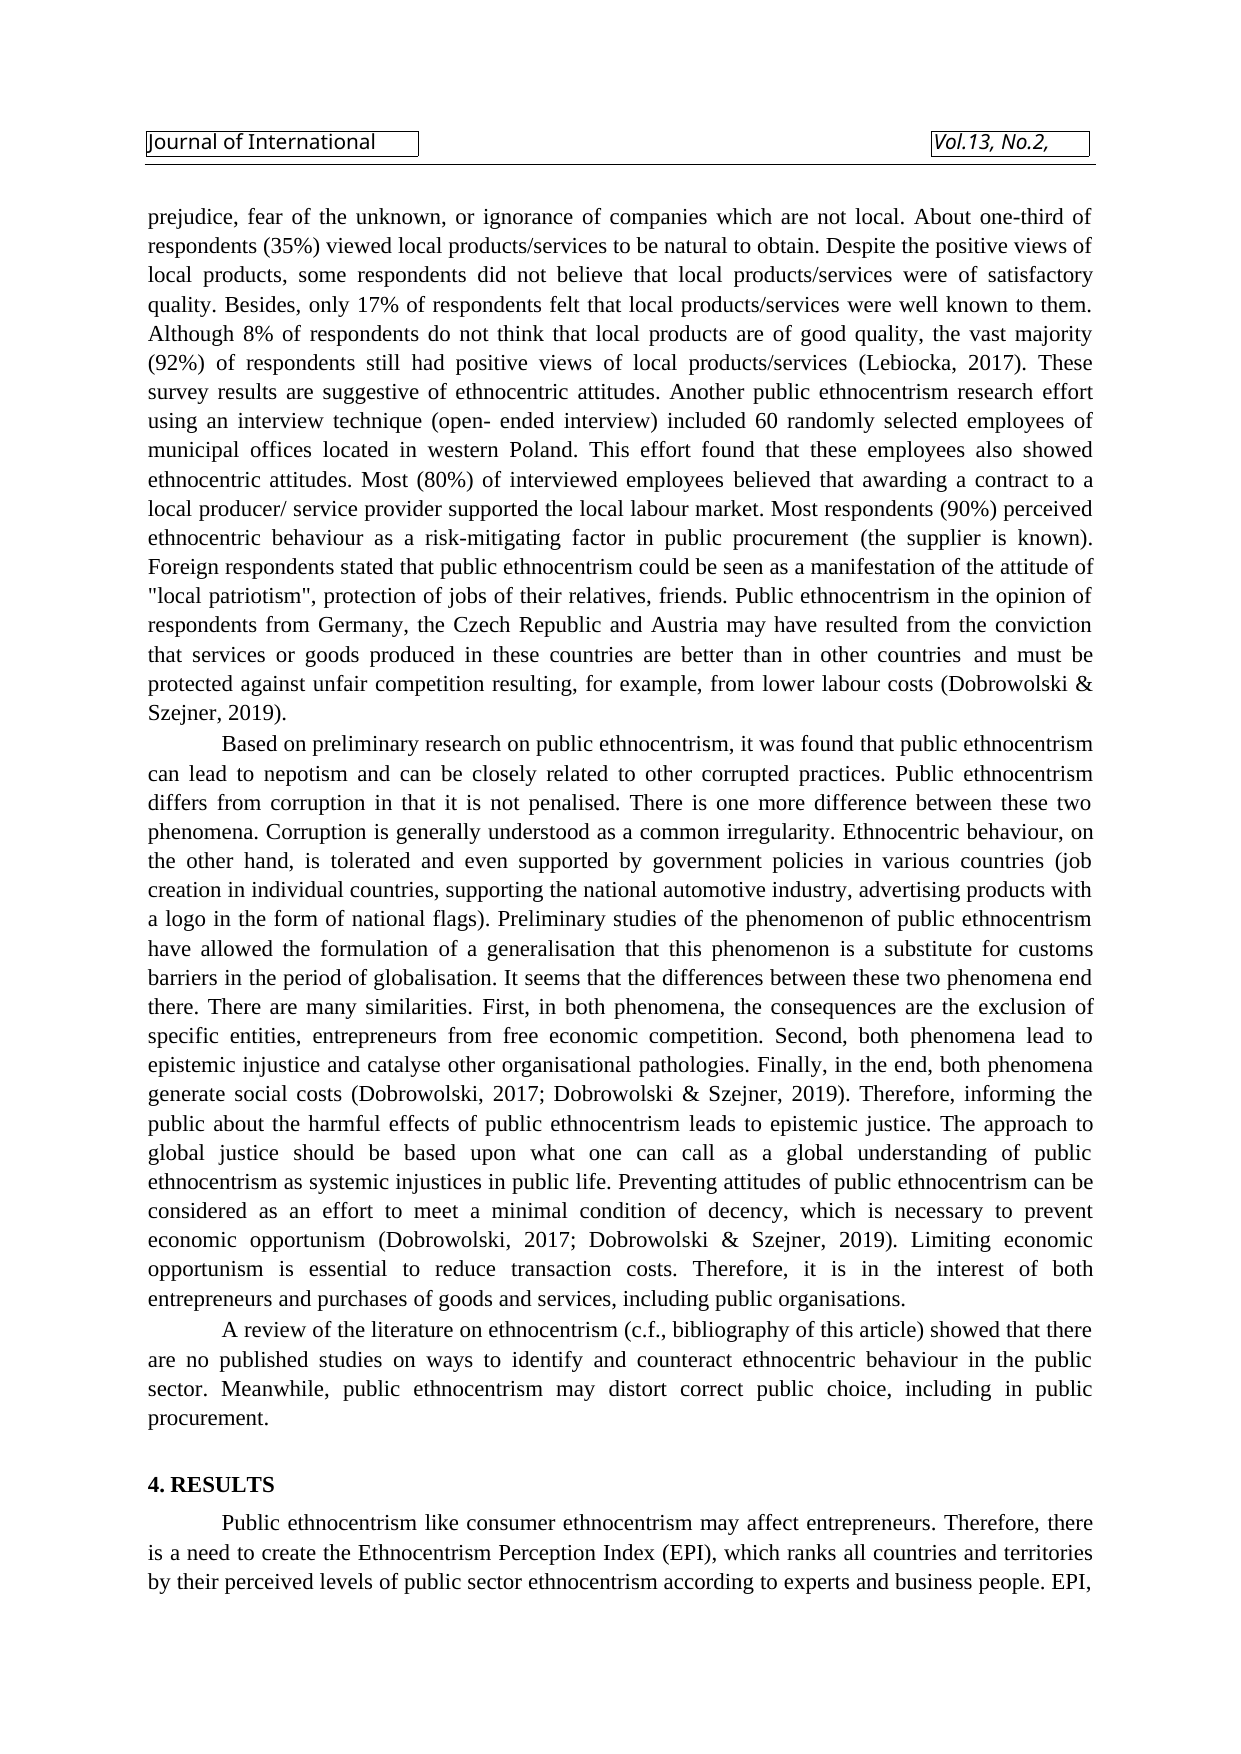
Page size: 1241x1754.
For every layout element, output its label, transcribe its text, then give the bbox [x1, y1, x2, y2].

subtitle RESULTS [148, 1471, 1240, 1497]
text Public ethnocentrism like consumer ethnocentrism may affect entrepreneurs. Therefore, there is a need to create the Ethnocentrism Perception Index (EPI), which ranks all countries and territories by their perceived levels of public sector ethnocentrism according to experts and business people. EPI, as in the CPI case, should use a scale of 0 to 100, where 0 means that a country is highly ethnocentric and 100 means [148, 1509, 1093, 1595]
text Based on preliminary research on public ethnocentrism, it was found that public ethnocentrism can lead to nepotism and can be closely related to other corrupted practices. Public ethnocentrism differs from corruption in that it is not penalised. There is one more difference between these two phenomena. Corruption is generally understood as a common irregularity. Ethnocentric behaviour, on the other hand, is tolerated and even supported by government policies in various countries (job creation in individual countries, supporting the national automotive industry, advertising products with a logo in the form of national flags). Preliminary studies of the phenomenon of public ethnocentrism have allowed the formulation of a generalisation that this phenomenon is a substitute for customs barriers in the period of globalisation. It seems that the differences between these two phenomena end there. There are many similarities. First, in both phenomena, the consequences are the exclusion of specific entities, entrepreneurs from free economic competition. Second, both phenomena lead to epistemic injustice and catalyse other organisational pathologies. Finally, in the end, both phenomena generate social costs (Dobrowolski, 2017; Dobrowolski & Szejner, 2019). Therefore, informing the public about the harmful effects of public ethnocentrism leads to epistemic justice. The approach to global justice should be based upon what one can call as a global understanding of public ethnocentrism as systemic injustices in public life. Preventing attitudes of public ethnocentrism can be considered as an effort to meet a minimal condition of decency, which is necessary to prevent economic opportunism (Dobrowolski, 2017; Dobrowolski & Szejner, 2019). Limiting economic opportunism is essential to reduce transaction costs. Therefore, it is in the interest of both entrepreneurs and purchases of goods and services, including public organisations. [148, 731, 1093, 1311]
text A review of the literature on ethnocentrism (c.f., bibliography of this article) showed that there are no published studies on ways to identify and counteract ethnocentric behaviour in the public sector. Meanwhile, public ethnocentrism may distort correct public choice, including in public procurement. [148, 1316, 1093, 1430]
text prejudice, fear of the unknown, or ignorance of companies which are not local. About one-third of respondents (35%) viewed local products/services to be natural to obtain. Despite the positive views of local products, some respondents did not believe that local products/services were of satisfactory quality. Besides, only 17% of respondents felt that local products/services were well known to them. Although 8% of respondents do not think that local products are of good quality, the vast majority (92%) of respondents still had positive views of local products/services (Lebiocka, 2017). These survey results are suggestive of ethnocentric attitudes. Another public ethnocentrism research effort using an interview technique (open- ended interview) included 60 randomly selected employees of municipal offices located in western Poland. This effort found that these employees also showed ethnocentric attitudes. Most (80%) of interviewed employees believed that awarding a contract to a local producer/ service provider supported the local labour market. Most respondents (90%) perceived ethnocentric behaviour as a risk-mitigating factor in public procurement (the supplier is known). Foreign respondents stated that public ethnocentrism could be seen as a manifestation of the attitude of "local patriotism", protection of jobs of their relatives, friends. Public ethnocentrism in the opinion of respondents from Germany, the Czech Republic and Austria may have resulted from the conviction that services or goods produced in these countries are better than in other countries and must be protected against unfair competition resulting, for example, from lower labour costs (Dobrowolski & Szejner, 2019). [148, 203, 1093, 725]
